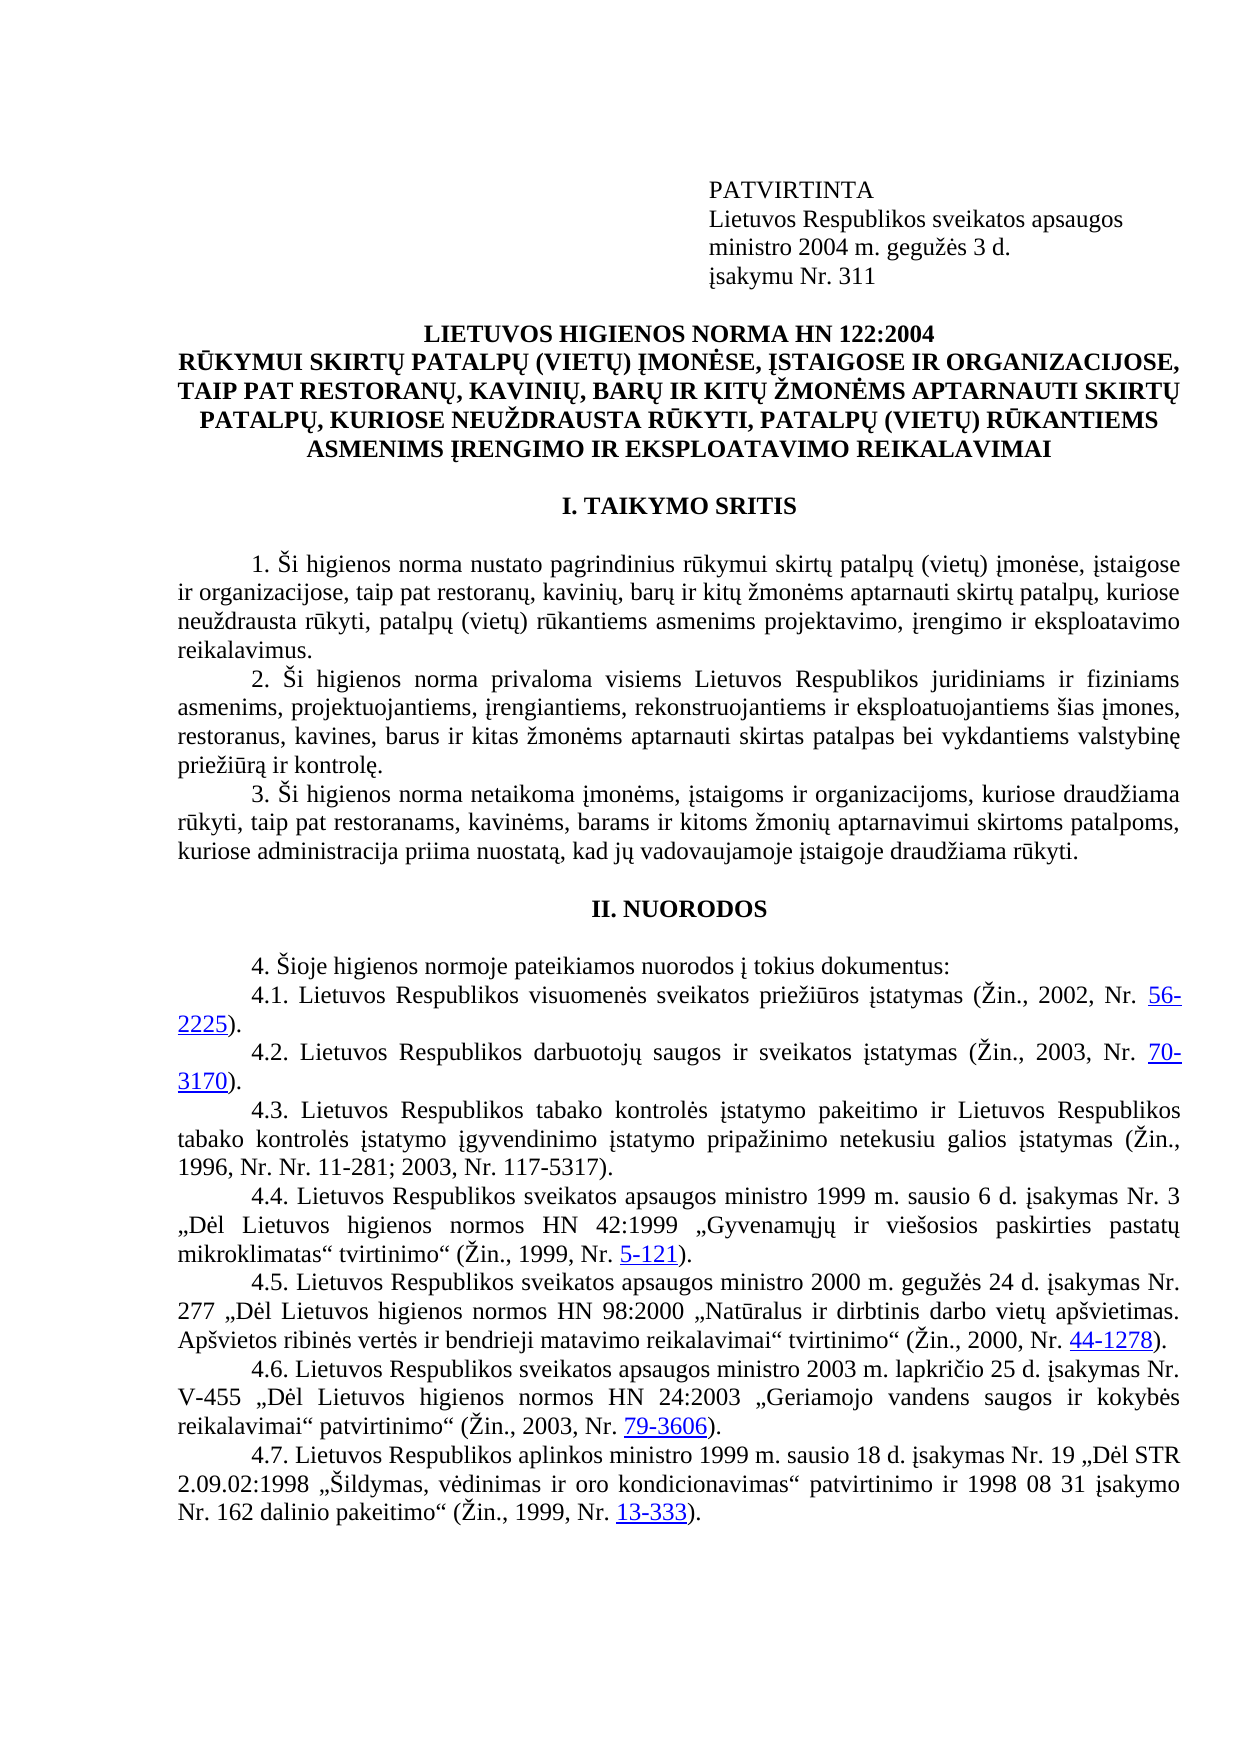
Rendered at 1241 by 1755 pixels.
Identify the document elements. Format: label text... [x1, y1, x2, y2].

text Lietuvos Respublikos sveikatos apsaugos [177, 204, 1181, 232]
text PATVIRTINTA [177, 175, 1181, 204]
text LIETUVOS HIGIENOS NORMA HN 122:2004 [177, 319, 1181, 347]
text I. TAIKYMO SRITIS [177, 491, 1181, 520]
text 4.5. Lietuvos Respublikos sveikatos apsaugos ministro 2000 m. gegužės 24 d. įsakymas Nr. 277 „Dėl Lietuvos higienos normos HN 98:2000 „Natūralus ir dirbtinis darbo vietų apšvietimas. Apšvietos ribinės vertės ir bendrieji matavimo reikalavimai“ tvirtinimo“ (Žin., 2000, Nr. 44-1278). [177, 1267, 1181, 1354]
text 4.2. Lietuvos Respublikos darbuotojų saugos ir sveikatos įstatymas (Žin., 2003, Nr. 70-3170). [177, 1037, 1181, 1095]
text 4.4. Lietuvos Respublikos sveikatos apsaugos ministro 1999 m. sausio 6 d. įsakymas Nr. 3 „Dėl Lietuvos higienos normos HN 42:1999 „Gyvenamųjų ir viešosios paskirties pastatų mikroklimatas“ tvirtinimo“ (Žin., 1999, Nr. 5-121). [177, 1181, 1181, 1267]
text 4.3. Lietuvos Respublikos tabako kontrolės įstatymo pakeitimo ir Lietuvos Respublikos tabako kontrolės įstatymo įgyvendinimo įstatymo pripažinimo netekusiu galios įstatymas (Žin., 1996, Nr. Nr. 11-281; 2003, Nr. 117-5317). [177, 1095, 1181, 1181]
text 4. Šioje higienos normoje pateikiamos nuorodos į tokius dokumentus: [177, 951, 1181, 980]
text 3. Ši higienos norma netaikoma įmonėms, įstaigoms ir organizacijoms, kuriose draudžiama rūkyti, taip pat restoranams, kavinėms, barams ir kitoms žmonių aptarnavimui skirtoms patalpoms, kuriose administracija priima nuostatą, kad jų vadovaujamoje įstaigoje draudžiama rūkyti. [177, 779, 1181, 865]
text RŪKYMUI SKIRTŲ PATALPŲ (VIETŲ) ĮMONĖSE, ĮSTAIGOSE IR ORGANIZACIJOSE, TAIP PAT RESTORANŲ, KAVINIŲ, BARŲ IR KITŲ ŽMONĖMS APTARNAUTI SKIRTŲ PATALPŲ, KURIOSE NEUŽDRAUSTA RŪKYTI, PATALPŲ (VIETŲ) RŪKANTIEMS ASMENIMS ĮRENGIMO IR EKSPLOATAVIMO REIKALAVIMAI [177, 347, 1181, 462]
text II. NUORODOS [177, 894, 1181, 922]
text ministro 2004 m. gegužės 3 d. [177, 232, 1181, 261]
text įsakymu Nr. 311 [177, 261, 1181, 290]
text 4.7. Lietuvos Respublikos aplinkos ministro 1999 m. sausio 18 d. įsakymas Nr. 19 „Dėl STR 2.09.02:1998 „Šildymas, vėdinimas ir oro kondicionavimas“ patvirtinimo ir 1998 08 31 įsakymo Nr. 162 dalinio pakeitimo“ (Žin., 1999, Nr. 13-333). [177, 1440, 1181, 1526]
text 4.1. Lietuvos Respublikos visuomenės sveikatos priežiūros įstatymas (Žin., 2002, Nr. 56-2225). [177, 980, 1181, 1037]
text 2. Ši higienos norma privaloma visiems Lietuvos Respublikos juridiniams ir fiziniams asmenims, projektuojantiems, įrengiantiems, rekonstruojantiems ir eksploatuojantiems šias įmones, restoranus, kavines, barus ir kitas žmonėms aptarnauti skirtas patalpas bei vykdantiems valstybinę priežiūrą ir kontrolę. [177, 664, 1181, 779]
text 1. Ši higienos norma nustato pagrindinius rūkymui skirtų patalpų (vietų) įmonėse, įstaigose ir organizacijose, taip pat restoranų, kavinių, barų ir kitų žmonėms aptarnauti skirtų patalpų, kuriose neuždrausta rūkyti, patalpų (vietų) rūkantiems asmenims projektavimo, įrengimo ir eksploatavimo reikalavimus. [177, 549, 1181, 664]
text 4.6. Lietuvos Respublikos sveikatos apsaugos ministro 2003 m. lapkričio 25 d. įsakymas Nr. V-455 „Dėl Lietuvos higienos normos HN 24:2003 „Geriamojo vandens saugos ir kokybės reikalavimai“ patvirtinimo“ (Žin., 2003, Nr. 79-3606). [177, 1354, 1181, 1440]
